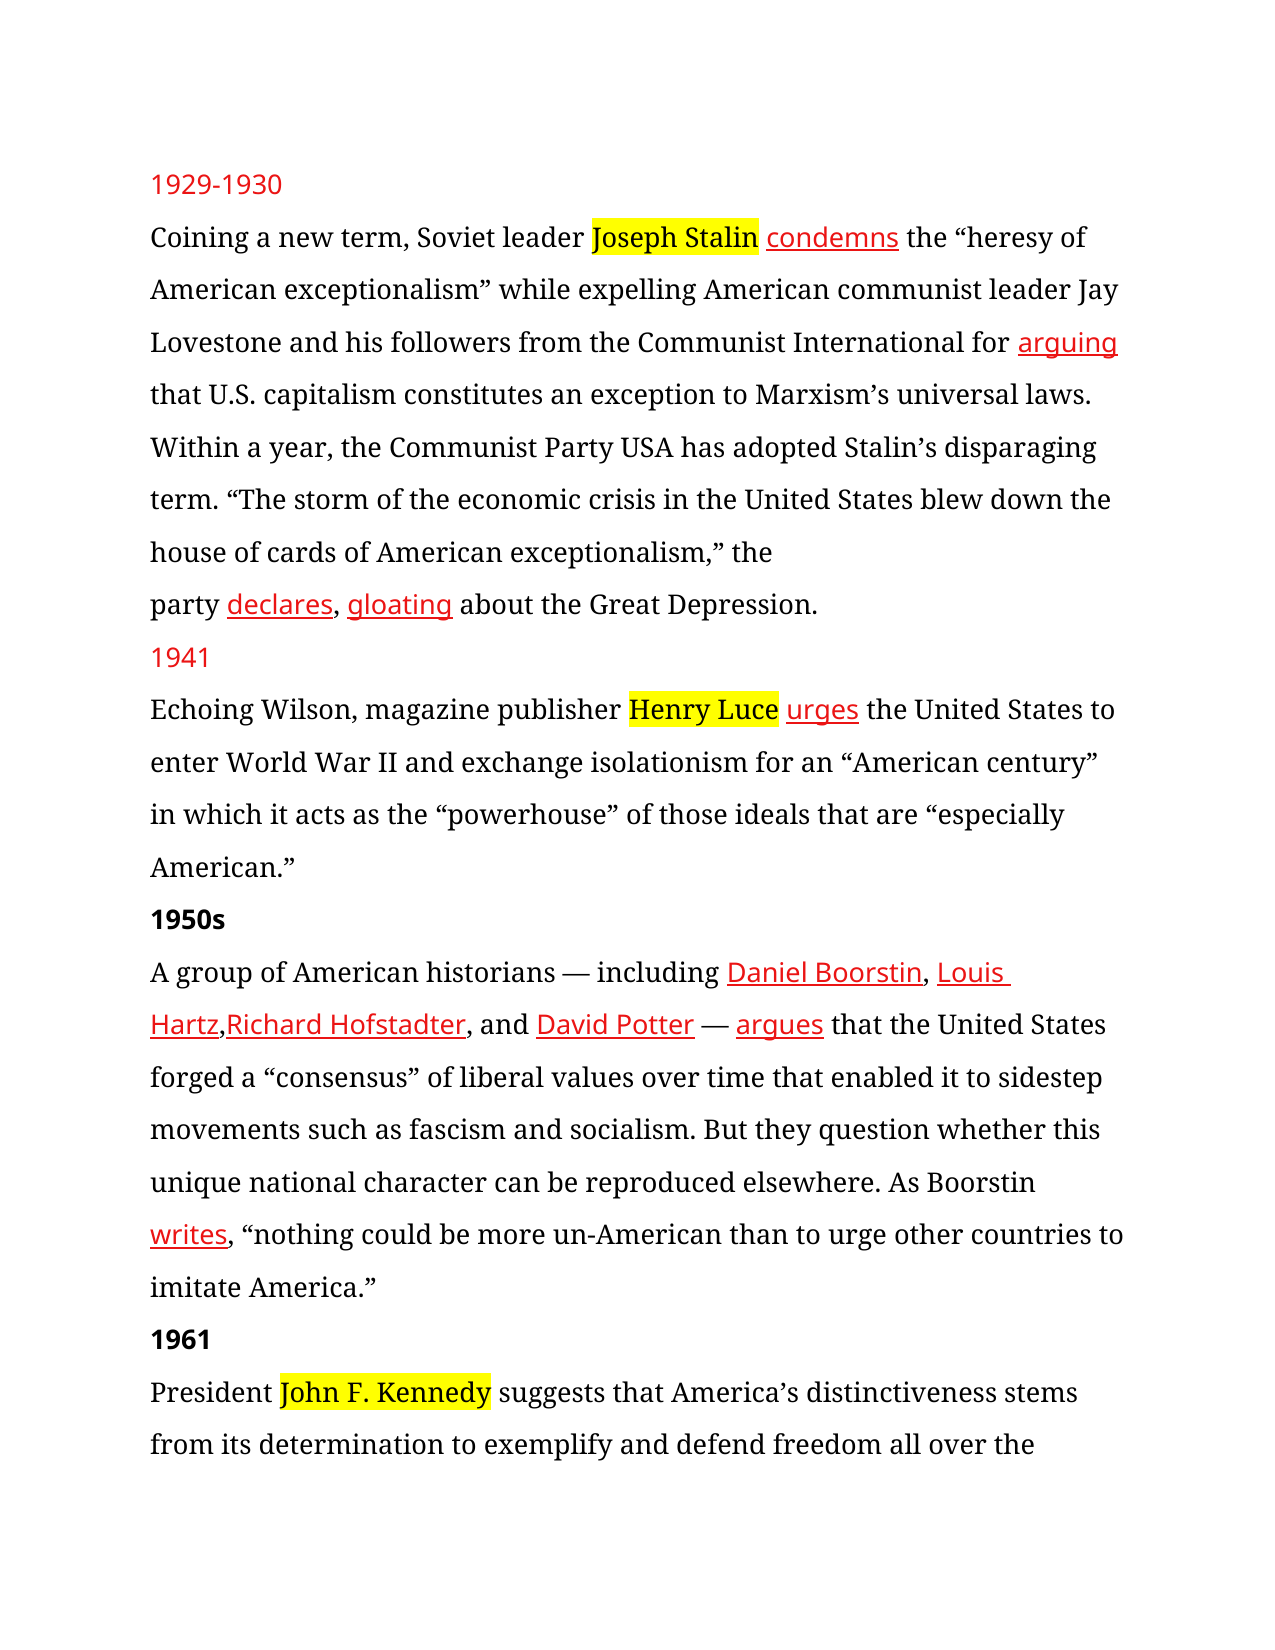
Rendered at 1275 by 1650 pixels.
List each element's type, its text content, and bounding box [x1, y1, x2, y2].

text 1950s A group of American historians — including Daniel Boorstin, Louis Hartz,Richard Hofstadter, and David Potter — argues that the United States forged a “consensus” of liberal values over time that enabled it to sidestep movements such as fascism and socialism. But they question whether this unique national character can be reproduced elsewhere. As Boorstin writes, “nothing could be more un-American than to urge other countries to imitate America.” [150, 885, 1125, 1305]
text 1961 President John F. Kennedy suggests that America’s distinctiveness stems from its determination to exemplify and defend freedom all over the [150, 1305, 1125, 1462]
text 1929-1930 Coining a new term, Soviet leader Joseph Stalin condemns the “heresy of American exceptionalism” while expelling American communist leader Jay Lovestone and his followers from the Communist International for arguing that U.S. capitalism constitutes an exception to Marxism’s universal laws. Within a year, the Communist Party USA has adopted Stalin’s disparaging term. “The storm of the economic crisis in the United States blew down the house of cards of American exceptionalism,” the party declares, gloating about the Great Depression. [150, 150, 1125, 622]
text 1941 Echoing Wilson, magazine publisher Henry Luce urges the United States to enter World War II and exchange isolationism for an “American century” in which it acts as the “powerhouse” of those ideals that are “especially American.” [150, 622, 1125, 885]
